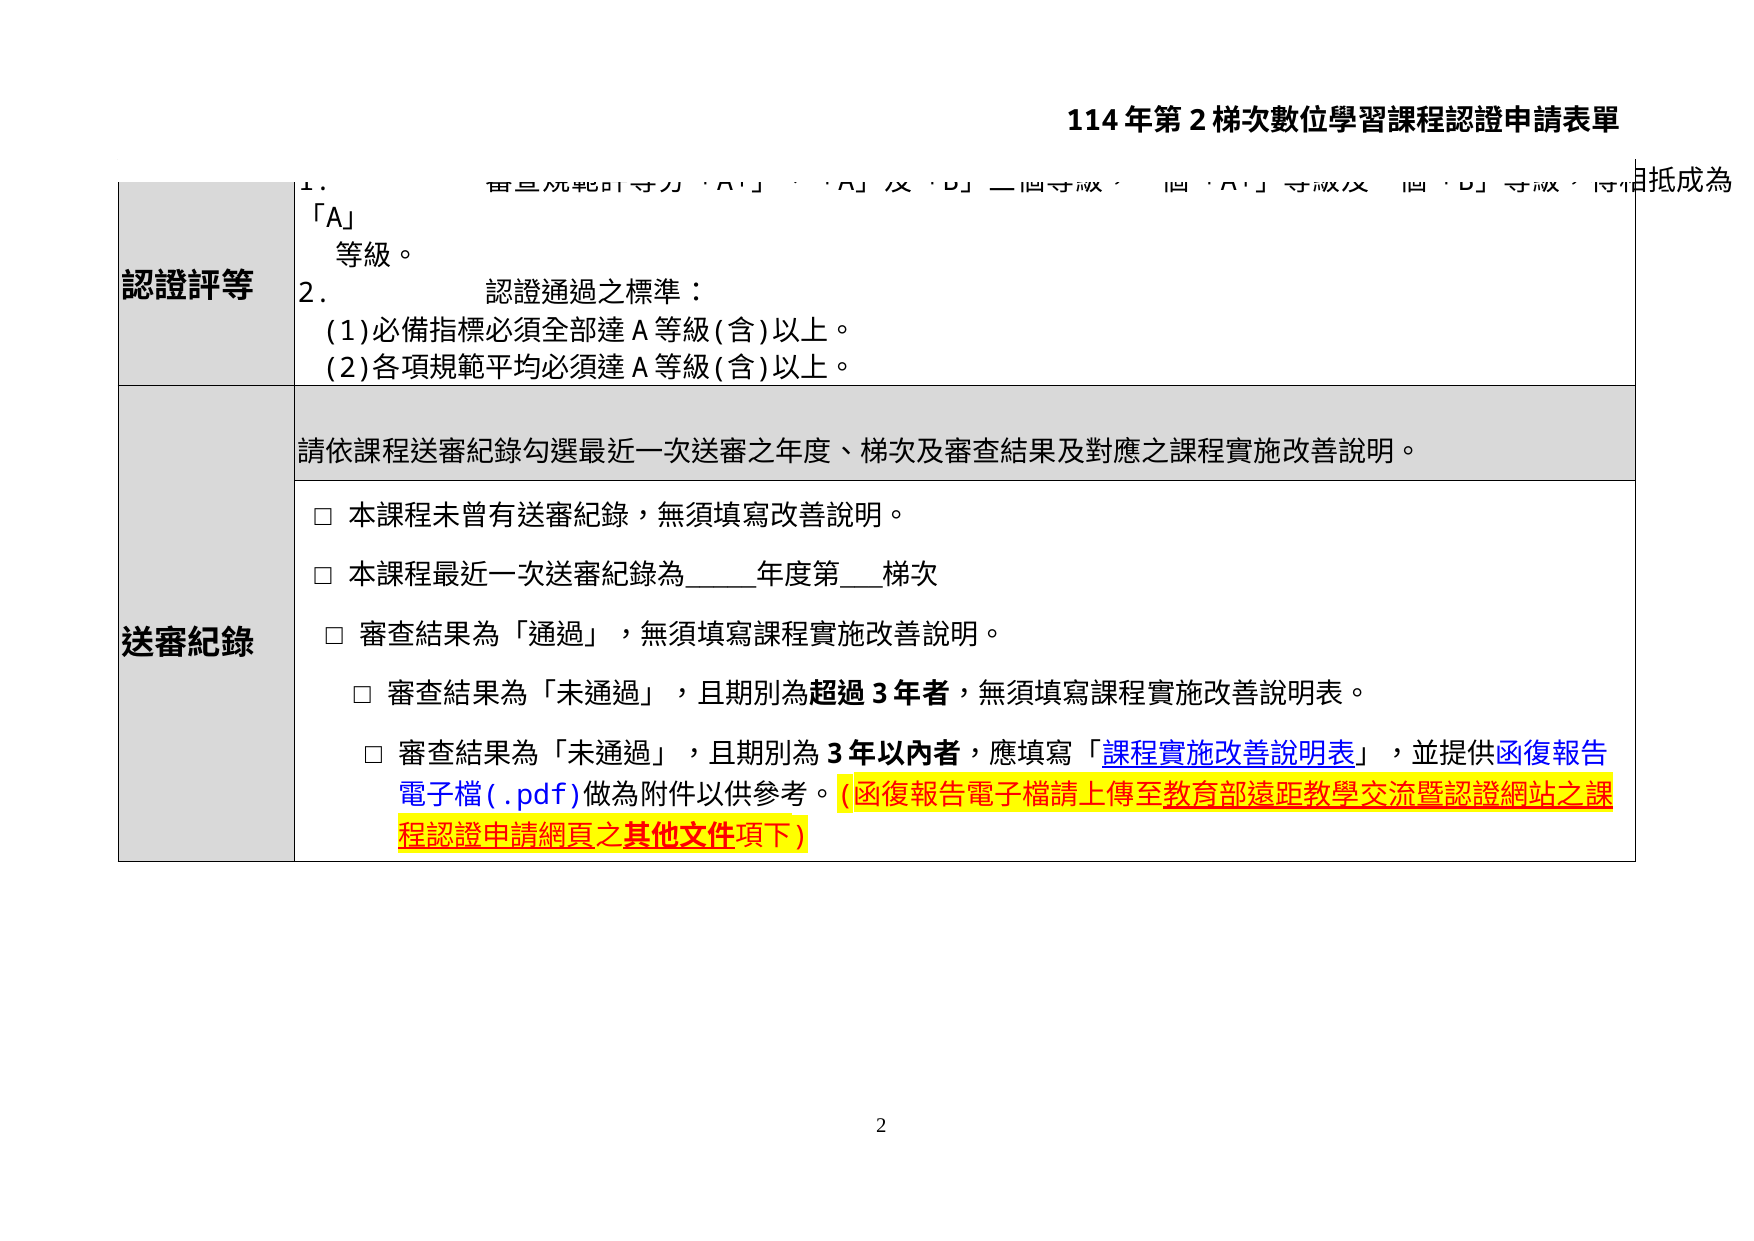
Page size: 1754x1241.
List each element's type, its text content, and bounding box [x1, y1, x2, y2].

table_cell 審查規範評等分「A+」、「A」及「B」三個等級，一個「A+」等級及一個「B」等級，得相抵成為「A」 等級。 認證通過之標準： (1)必備指標必須全部達A等級(含)以上。 (2)各項規範平均必須達A等級(含)以上。 [295, 182, 1635, 385]
table_cell 認證評等 [119, 182, 294, 385]
table_cell 請依課程送審紀錄勾選最近一次送審之年度、梯次及審查結果及對應之課程實施改善說明。 [295, 386, 1635, 480]
table_cell □ 本課程未曾有送審紀錄，無須填寫改善說明。 □ 本課程最近一次送審紀錄為_____年度第___梯次 □ 審查結果為「通過」，無須填寫課程實施改善說明。 □ 審查結果為「未通過」，且期別為超過3年者，無須填寫課程實施改善說明表。 □ 審查結果為「未通過」，且期別為3年以內者，應填寫「課程實施改善說明表」，並提供函復報告電子檔(.pdf)做為附件以供參考。(函復報告電子檔請上傳至教育部遠距教學交流暨認證網站之課程認證申請網頁之其他文件項下) [295, 481, 1635, 861]
table_cell 送審紀錄 [119, 386, 294, 861]
